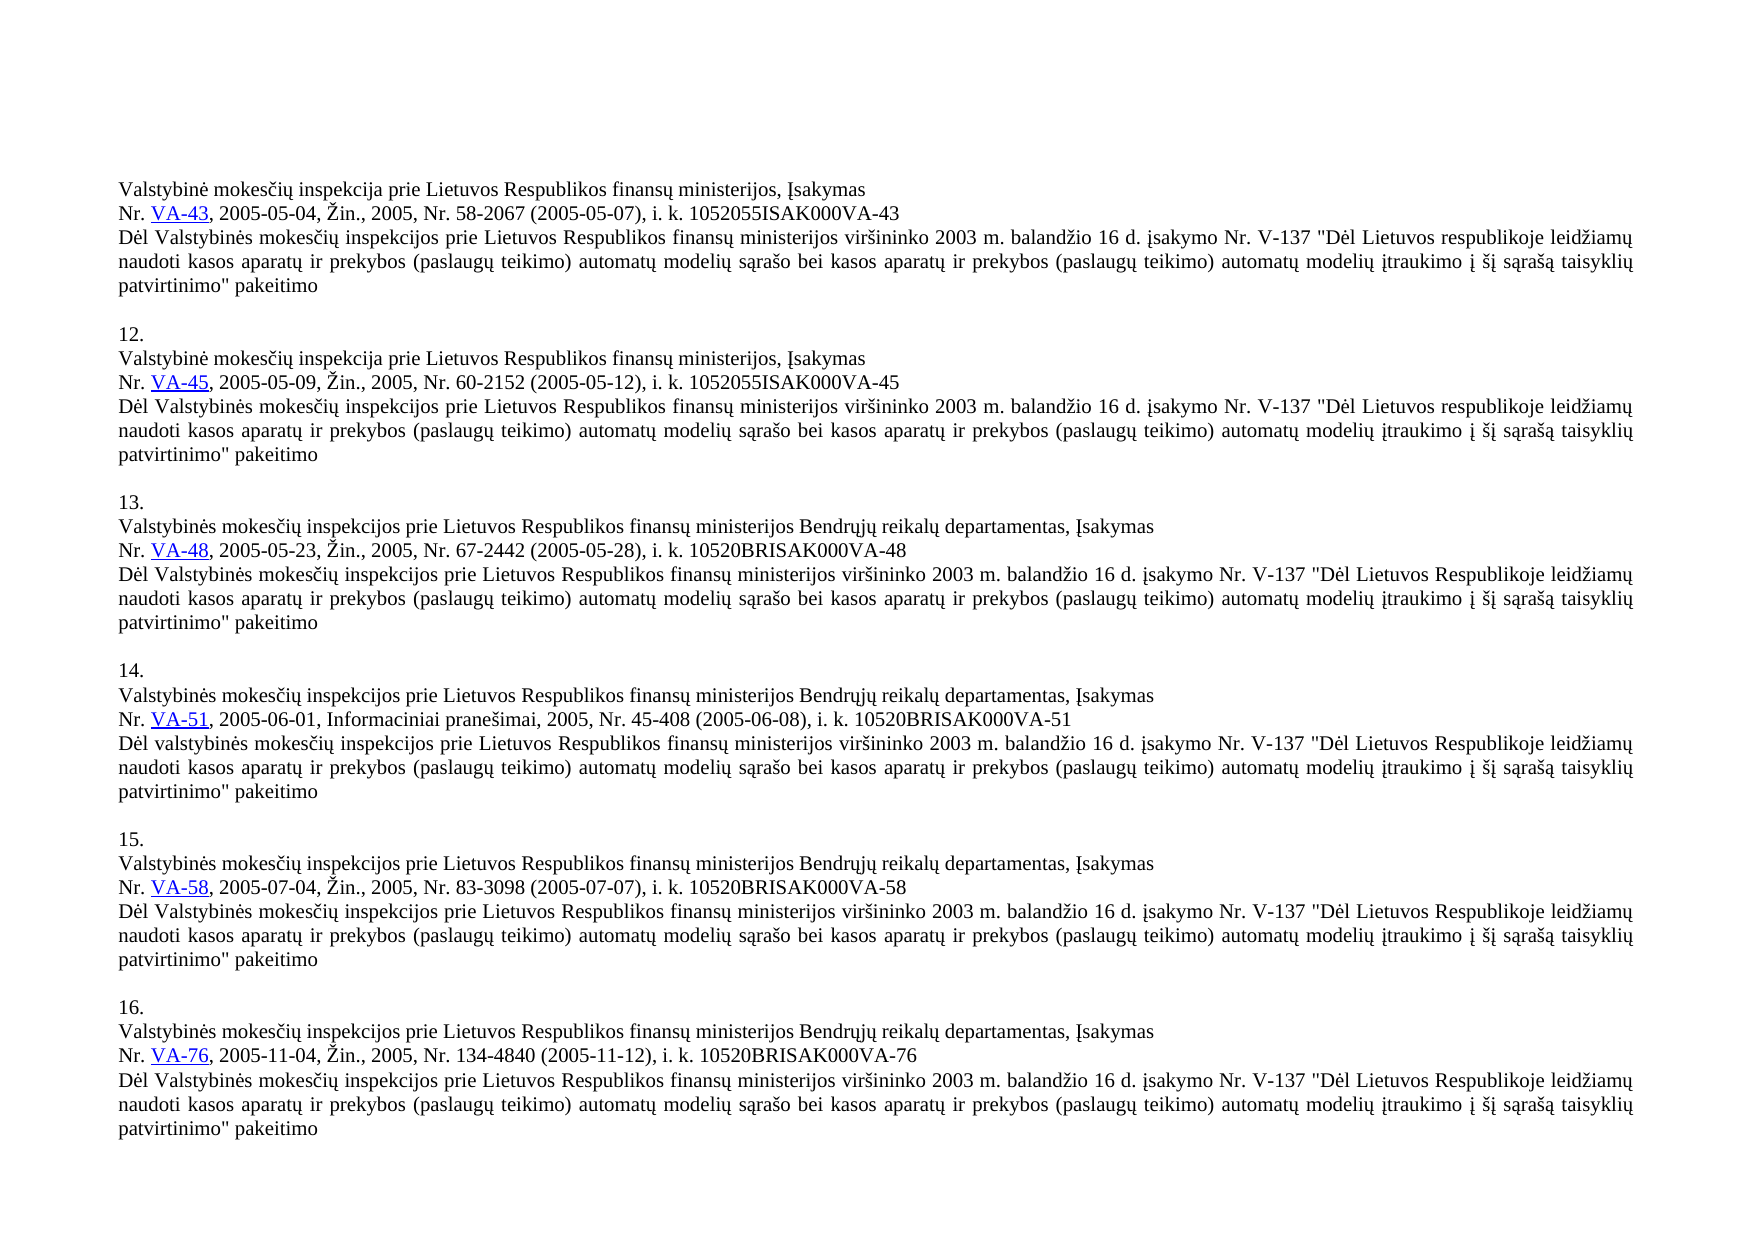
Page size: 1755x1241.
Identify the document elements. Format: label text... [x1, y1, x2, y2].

text Valstybinės mokesčių inspekcijos prie Lietuvos Respublikos finansų ministerijos Bendrųjų reikalų departamentas, Įsakymas [118, 1019, 1636, 1043]
text Nr. VA-76, 2005-11-04, Žin., 2005, Nr. 134-4840 (2005-11-12), i. k. 10520BRISAK000VA-76 [118, 1043, 1636, 1067]
text Nr. VA-43, 2005-05-04, Žin., 2005, Nr. 58-2067 (2005-05-07), i. k. 1052055ISAK000VA-43 [118, 201, 1636, 225]
text Nr. VA-51, 2005-06-01, Informaciniai pranešimai, 2005, Nr. 45-408 (2005-06-08), i. k. 10520BRISAK000VA-51 [118, 707, 1636, 731]
text Nr. VA-48, 2005-05-23, Žin., 2005, Nr. 67-2442 (2005-05-28), i. k. 10520BRISAK000VA-48 [118, 538, 1636, 562]
text Dėl Valstybinės mokesčių inspekcijos prie Lietuvos Respublikos finansų ministerijos viršininko 2003 m. balandžio 16 d. įsakymo Nr. V-137 "Dėl Lietuvos respublikoje leidžiamų naudoti kasos aparatų ir prekybos (paslaugų teikimo) automatų modelių sąrašo bei kasos aparatų ir prekybos (paslaugų teikimo) automatų modelių įtraukimo į šį sąrašą taisyklių patvirtinimo" pakeitimo [118, 225, 1636, 297]
text Nr. VA-58, 2005-07-04, Žin., 2005, Nr. 83-3098 (2005-07-07), i. k. 10520BRISAK000VA-58 [118, 875, 1636, 899]
text Valstybinė mokesčių inspekcija prie Lietuvos Respublikos finansų ministerijos, Įsakymas [118, 346, 1636, 370]
text Valstybinės mokesčių inspekcijos prie Lietuvos Respublikos finansų ministerijos Bendrųjų reikalų departamentas, Įsakymas [118, 514, 1636, 538]
text Valstybinė mokesčių inspekcija prie Lietuvos Respublikos finansų ministerijos, Įsakymas [118, 177, 1636, 201]
text 15. [118, 827, 1636, 851]
text Valstybinės mokesčių inspekcijos prie Lietuvos Respublikos finansų ministerijos Bendrųjų reikalų departamentas, Įsakymas [118, 851, 1636, 875]
text Dėl valstybinės mokesčių inspekcijos prie Lietuvos Respublikos finansų ministerijos viršininko 2003 m. balandžio 16 d. įsakymo Nr. V-137 "Dėl Lietuvos Respublikoje leidžiamų naudoti kasos aparatų ir prekybos (paslaugų teikimo) automatų modelių sąrašo bei kasos aparatų ir prekybos (paslaugų teikimo) automatų modelių įtraukimo į šį sąrašą taisyklių patvirtinimo" pakeitimo [118, 731, 1636, 803]
text Dėl Valstybinės mokesčių inspekcijos prie Lietuvos Respublikos finansų ministerijos viršininko 2003 m. balandžio 16 d. įsakymo Nr. V-137 "Dėl Lietuvos Respublikoje leidžiamų naudoti kasos aparatų ir prekybos (paslaugų teikimo) automatų modelių sąrašo bei kasos aparatų ir prekybos (paslaugų teikimo) automatų modelių įtraukimo į šį sąrašą taisyklių patvirtinimo" pakeitimo [118, 899, 1636, 971]
text 16. [118, 995, 1636, 1019]
text 12. [118, 322, 1636, 346]
text 13. [118, 490, 1636, 514]
text Dėl Valstybinės mokesčių inspekcijos prie Lietuvos Respublikos finansų ministerijos viršininko 2003 m. balandžio 16 d. įsakymo Nr. V-137 "Dėl Lietuvos Respublikoje leidžiamų naudoti kasos aparatų ir prekybos (paslaugų teikimo) automatų modelių sąrašo bei kasos aparatų ir prekybos (paslaugų teikimo) automatų modelių įtraukimo į šį sąrašą taisyklių patvirtinimo" pakeitimo [118, 562, 1636, 634]
text Nr. VA-45, 2005-05-09, Žin., 2005, Nr. 60-2152 (2005-05-12), i. k. 1052055ISAK000VA-45 [118, 370, 1636, 394]
text Valstybinės mokesčių inspekcijos prie Lietuvos Respublikos finansų ministerijos Bendrųjų reikalų departamentas, Įsakymas [118, 682, 1636, 707]
text 14. [118, 658, 1636, 682]
text Dėl Valstybinės mokesčių inspekcijos prie Lietuvos Respublikos finansų ministerijos viršininko 2003 m. balandžio 16 d. įsakymo Nr. V-137 "Dėl Lietuvos respublikoje leidžiamų naudoti kasos aparatų ir prekybos (paslaugų teikimo) automatų modelių sąrašo bei kasos aparatų ir prekybos (paslaugų teikimo) automatų modelių įtraukimo į šį sąrašą taisyklių patvirtinimo" pakeitimo [118, 394, 1636, 466]
text Dėl Valstybinės mokesčių inspekcijos prie Lietuvos Respublikos finansų ministerijos viršininko 2003 m. balandžio 16 d. įsakymo Nr. V-137 "Dėl Lietuvos Respublikoje leidžiamų naudoti kasos aparatų ir prekybos (paslaugų teikimo) automatų modelių sąrašo bei kasos aparatų ir prekybos (paslaugų teikimo) automatų modelių įtraukimo į šį sąrašą taisyklių patvirtinimo" pakeitimo [118, 1067, 1636, 1140]
